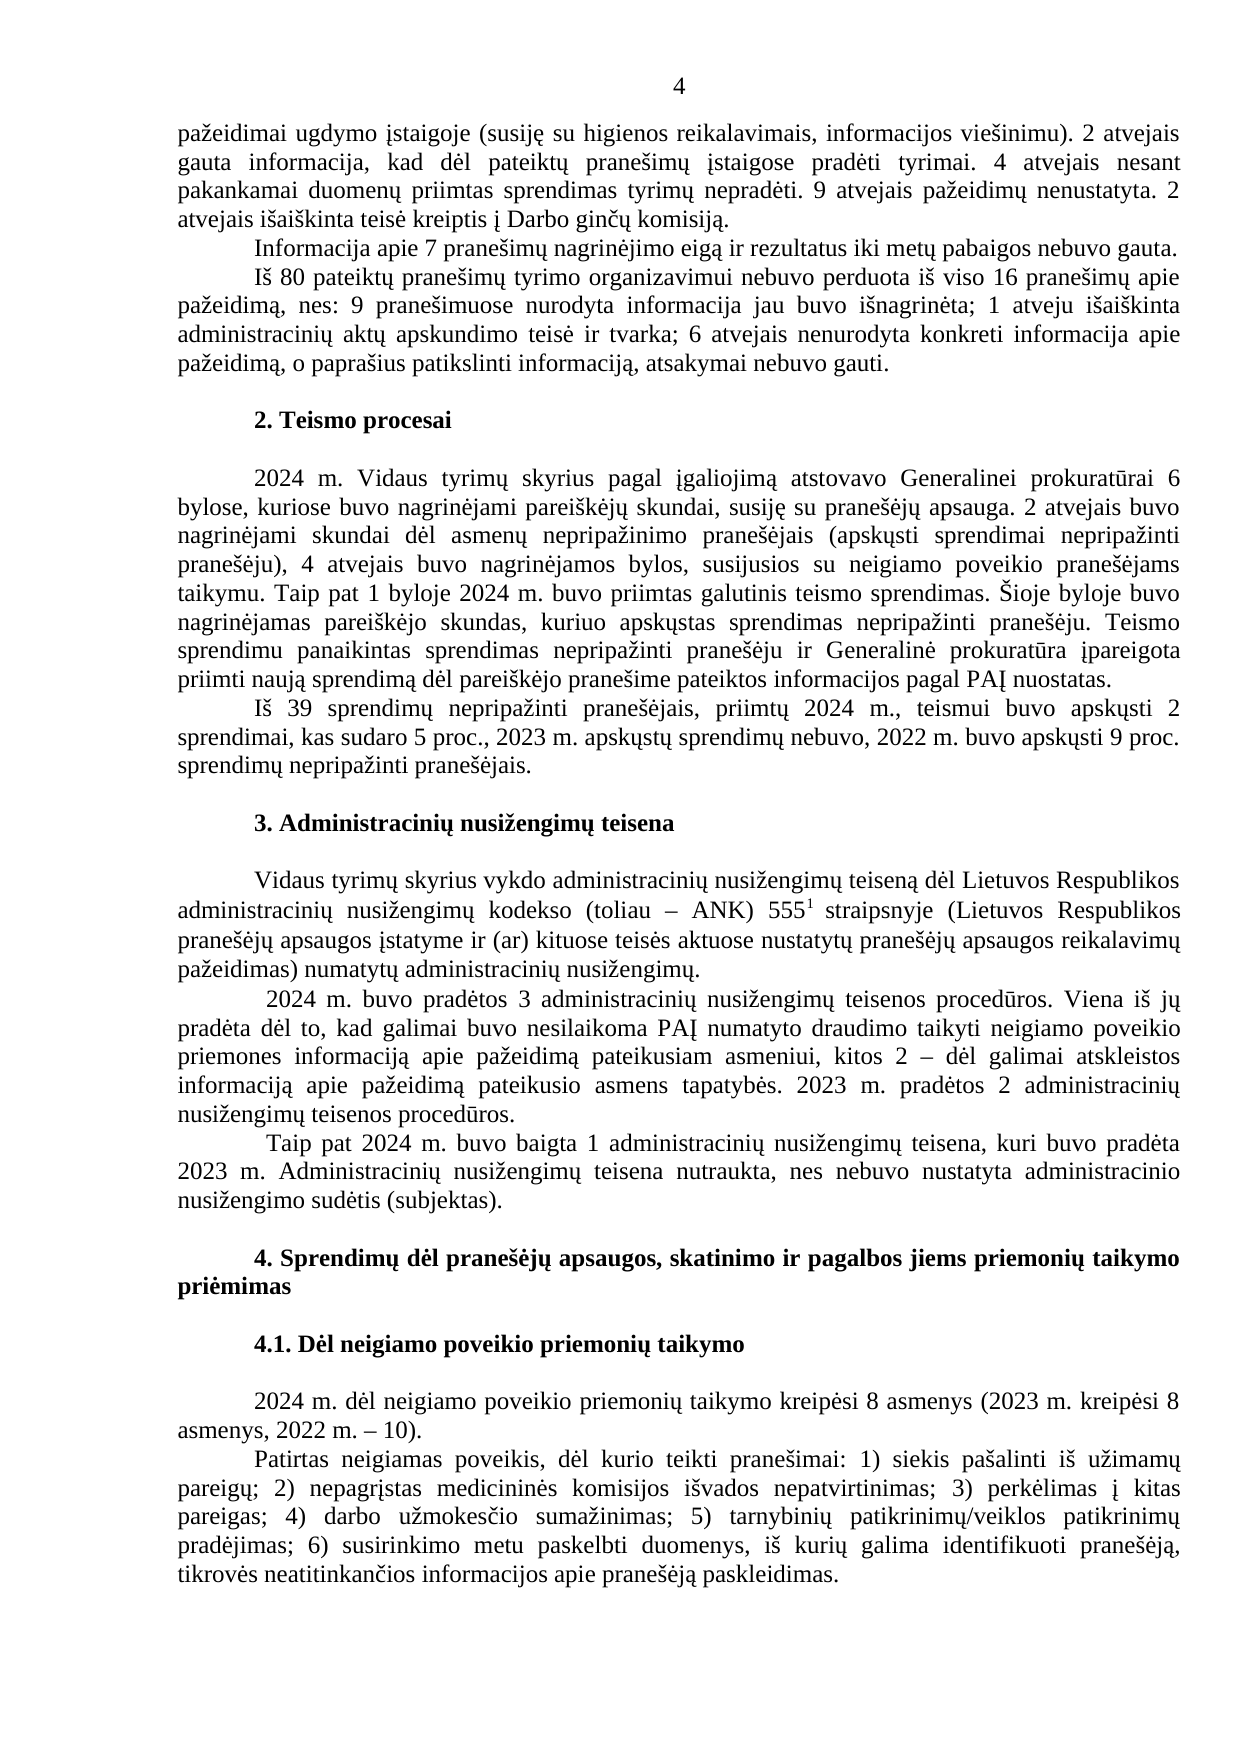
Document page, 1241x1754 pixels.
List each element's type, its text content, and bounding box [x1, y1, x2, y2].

text 2. Teismo procesai [177, 406, 1181, 434]
text pažeidimai ugdymo įstaigoje (susiję su higienos reikalavimais, informacijos viešinimu). 2 atvejais gauta informacija, kad dėl pateiktų pranešimų įstaigose pradėti tyrimai. 4 atvejais nesant pakankamai duomenų priimtas sprendimas tyrimų nepradėti. 9 atvejais pažeidimų nenustatyta. 2 atvejais išaiškinta teisė kreiptis į Darbo ginčų komisiją. [177, 118, 1181, 233]
text 3. Administracinių nusižengimų teisena [177, 808, 1181, 837]
text Iš 39 sprendimų nepripažinti pranešėjais, priimtų 2024 m., teismui buvo apskųsti 2 sprendimai, kas sudaro 5 proc., 2023 m. apskųstų sprendimų nebuvo, 2022 m. buvo apskųsti 9 proc. sprendimų nepripažinti pranešėjais. [177, 693, 1181, 779]
text 2024 m. Vidaus tyrimų skyrius pagal įgaliojimą atstovavo Generalinei prokuratūrai 6 bylose, kuriose buvo nagrinėjami pareiškėjų skundai, susiję su pranešėjų apsauga. 2 atvejais buvo nagrinėjami skundai dėl asmenų nepripažinimo pranešėjais (apskųsti sprendimai nepripažinti pranešėju), 4 atvejais buvo nagrinėjamos bylos, susijusios su neigiamo poveikio pranešėjams taikymu. Taip pat 1 byloje 2024 m. buvo priimtas galutinis teismo sprendimas. Šioje byloje buvo nagrinėjamas pareiškėjo skundas, kuriuo apskųstas sprendimas nepripažinti pranešėju. Teismo sprendimu panaikintas sprendimas nepripažinti pranešėju ir Generalinė prokuratūra įpareigota priimti naują sprendimą dėl pareiškėjo pranešime pateiktos informacijos pagal PAĮ nuostatas. [177, 463, 1181, 693]
text Taip pat 2024 m. buvo baigta 1 administracinių nusižengimų teisena, kuri buvo pradėta 2023 m. Administracinių nusižengimų teisena nutraukta, nes nebuvo nustatyta administracinio nusižengimo sudėtis (subjektas). [177, 1128, 1181, 1214]
text 4.1. Dėl neigiamo poveikio priemonių taikymo [177, 1329, 1181, 1358]
text 2024 m. dėl neigiamo poveikio priemonių taikymo kreipėsi 8 asmenys (2023 m. kreipėsi 8 asmenys, 2022 m. – 10). [177, 1386, 1181, 1444]
text 2024 m. buvo pradėtos 3 administracinių nusižengimų teisenos procedūros. Viena iš jų pradėta dėl to, kad galimai buvo nesilaikoma PAĮ numatyto draudimo taikyti neigiamo poveikio priemones informaciją apie pažeidimą pateikusiam asmeniui, kitos 2 – dėl galimai atskleistos informaciją apie pažeidimą pateikusio asmens tapatybės. 2023 m. pradėtos 2 administracinių nusižengimų teisenos procedūros. [177, 984, 1181, 1128]
text Iš 80 pateiktų pranešimų tyrimo organizavimui nebuvo perduota iš viso 16 pranešimų apie pažeidimą, nes: 9 pranešimuose nurodyta informacija jau buvo išnagrinėta; 1 atveju išaiškinta administracinių aktų apskundimo teisė ir tvarka; 6 atvejais nenurodyta konkreti informacija apie pažeidimą, o paprašius patikslinti informaciją, atsakymai nebuvo gauti. [177, 262, 1181, 377]
text 4. Sprendimų dėl pranešėjų apsaugos, skatinimo ir pagalbos jiems priemonių taikymo priėmimas [177, 1243, 1181, 1300]
text Informacija apie 7 pranešimų nagrinėjimo eigą ir rezultatus iki metų pabaigos nebuvo gauta. [177, 233, 1181, 262]
text Vidaus tyrimų skyrius vykdo administracinių nusižengimų teiseną dėl Lietuvos Respublikos administracinių nusižengimų kodekso (toliau – ANK) 5551 straipsnyje (Lietuvos Respublikos pranešėjų apsaugos įstatyme ir (ar) kituose teisės aktuose nustatytų pranešėjų apsaugos reikalavimų pažeidimas) numatytų administracinių nusižengimų. [177, 866, 1181, 983]
text Patirtas neigiamas poveikis, dėl kurio teikti pranešimai: 1) siekis pašalinti iš užimamų pareigų; 2) nepagrįstas medicininės komisijos išvados nepatvirtinimas; 3) perkėlimas į kitas pareigas; 4) darbo užmokesčio sumažinimas; 5) tarnybinių patikrinimų/veiklos patikrinimų pradėjimas; 6) susirinkimo metu paskelbti duomenys, iš kurių galima identifikuoti pranešėją, tikrovės neatitinkančios informacijos apie pranešėją paskleidimas. [177, 1444, 1181, 1588]
